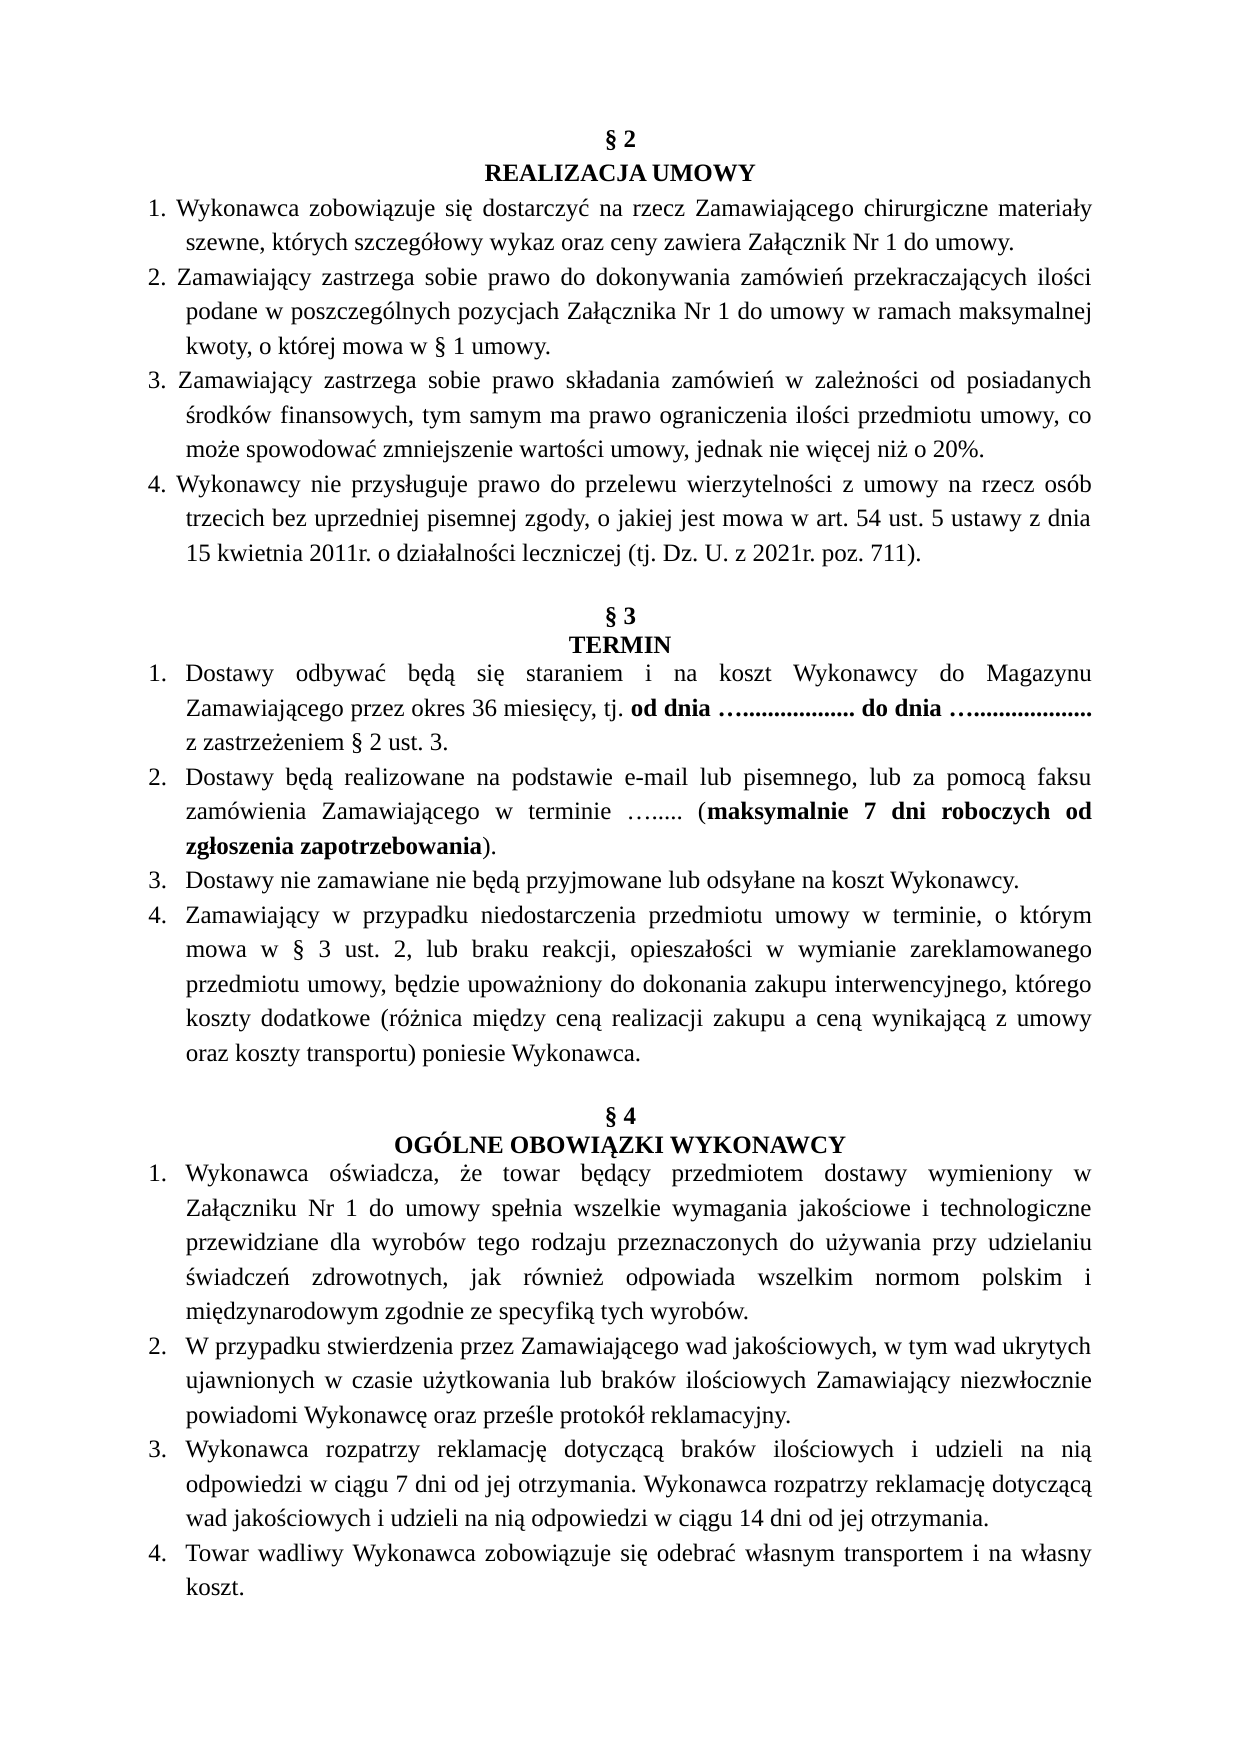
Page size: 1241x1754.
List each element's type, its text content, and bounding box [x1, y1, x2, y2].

list Dostawy będą realizowane na podstawie e-mail lub pisemnego, lub za pomocą faksu zamówienia Zamawiającego w terminie …..... (maksymalnie 7 dni roboczych od zgłoszenia zapotrzebowania). [148, 762, 1092, 860]
list Zamawiający zastrzega sobie prawo składania zamówień w zależności od posiadanych środków finansowych, tym samym ma prawo ograniczenia ilości przedmiotu umowy, co może spowodować zmniejszenie wartości umowy, jednak nie więcej niż o 20%. [148, 365, 1092, 463]
text § 4 [148, 1101, 1092, 1130]
list Wykonawca oświadcza, że towar będący przedmiotem dostawy wymieniony w Załączniku Nr 1 do umowy spełnia wszelkie wymagania jakościowe i technologiczne przewidziane dla wyrobów tego rodzaju przeznaczonych do używania przy udzielaniu świadczeń zdrowotnych, jak również odpowiada wszelkim normom polskim i międzynarodowym zgodnie ze specyfiką tych wyrobów. [148, 1158, 1092, 1325]
list Zamawiający zastrzega sobie prawo do dokonywania zamówień przekraczających ilości podane w poszczególnych pozycjach Załącznika Nr 1 do umowy w ramach maksymalnej kwoty, o której mowa w § 1 umowy. [148, 262, 1092, 360]
text OGÓLNE OBOWIĄZKI WYKONAWCY [148, 1130, 1092, 1158]
list Wykonawca zobowiązuje się dostarczyć na rzecz Zamawiającego chirurgiczne materiały szewne, których szczegółowy wykaz oraz ceny zawiera Załącznik Nr 1 do umowy. [148, 193, 1092, 256]
text REALIZACJA UMOWY [148, 158, 1092, 187]
list Dostawy nie zamawiane nie będą przyjmowane lub odsyłane na koszt Wykonawcy. [148, 865, 1092, 894]
list Towar wadliwy Wykonawca zobowiązuje się odebrać własnym transportem i na własny koszt. [148, 1538, 1092, 1601]
list Wykonawca rozpatrzy reklamację dotyczącą braków ilościowych i udzieli na nią odpowiedzi w ciągu 7 dni od jej otrzymania. Wykonawca rozpatrzy reklamację dotyczącą wad jakościowych i udzieli na nią odpowiedzi w ciągu 14 dni od jej otrzymania. [148, 1434, 1092, 1532]
list Wykonawcy nie przysługuje prawo do przelewu wierzytelności z umowy na rzecz osób trzecich bez uprzedniej pisemnej zgody, o jakiej jest mowa w art. 54 ust. 5 ustawy z dnia 15 kwietnia 2011r. o działalności leczniczej (tj. Dz. U. z 2021r. poz. 711). [148, 469, 1092, 567]
text § 2 [148, 124, 1092, 153]
text § 3 [148, 601, 1092, 630]
list Dostawy odbywać będą się staraniem i na koszt Wykonawcy do Magazynu Zamawiającego przez okres 36 miesięcy, tj. od dnia ….................. do dnia …................... z zastrzeżeniem § 2 ust. 3. [148, 658, 1092, 756]
list Zamawiający w przypadku niedostarczenia przedmiotu umowy w terminie, o którym mowa w § 3 ust. 2, lub braku reakcji, opieszałości w wymianie zareklamowanego przedmiotu umowy, będzie upoważniony do dokonania zakupu interwencyjnego, którego koszty dodatkowe (różnica między ceną realizacji zakupu a ceną wynikającą z umowy oraz koszty transportu) poniesie Wykonawca. [148, 900, 1092, 1067]
text TERMIN [148, 630, 1092, 658]
list W przypadku stwierdzenia przez Zamawiającego wad jakościowych, w tym wad ukrytych ujawnionych w czasie użytkowania lub braków ilościowych Zamawiający niezwłocznie powiadomi Wykonawcę oraz prześle protokół reklamacyjny. [148, 1331, 1092, 1429]
